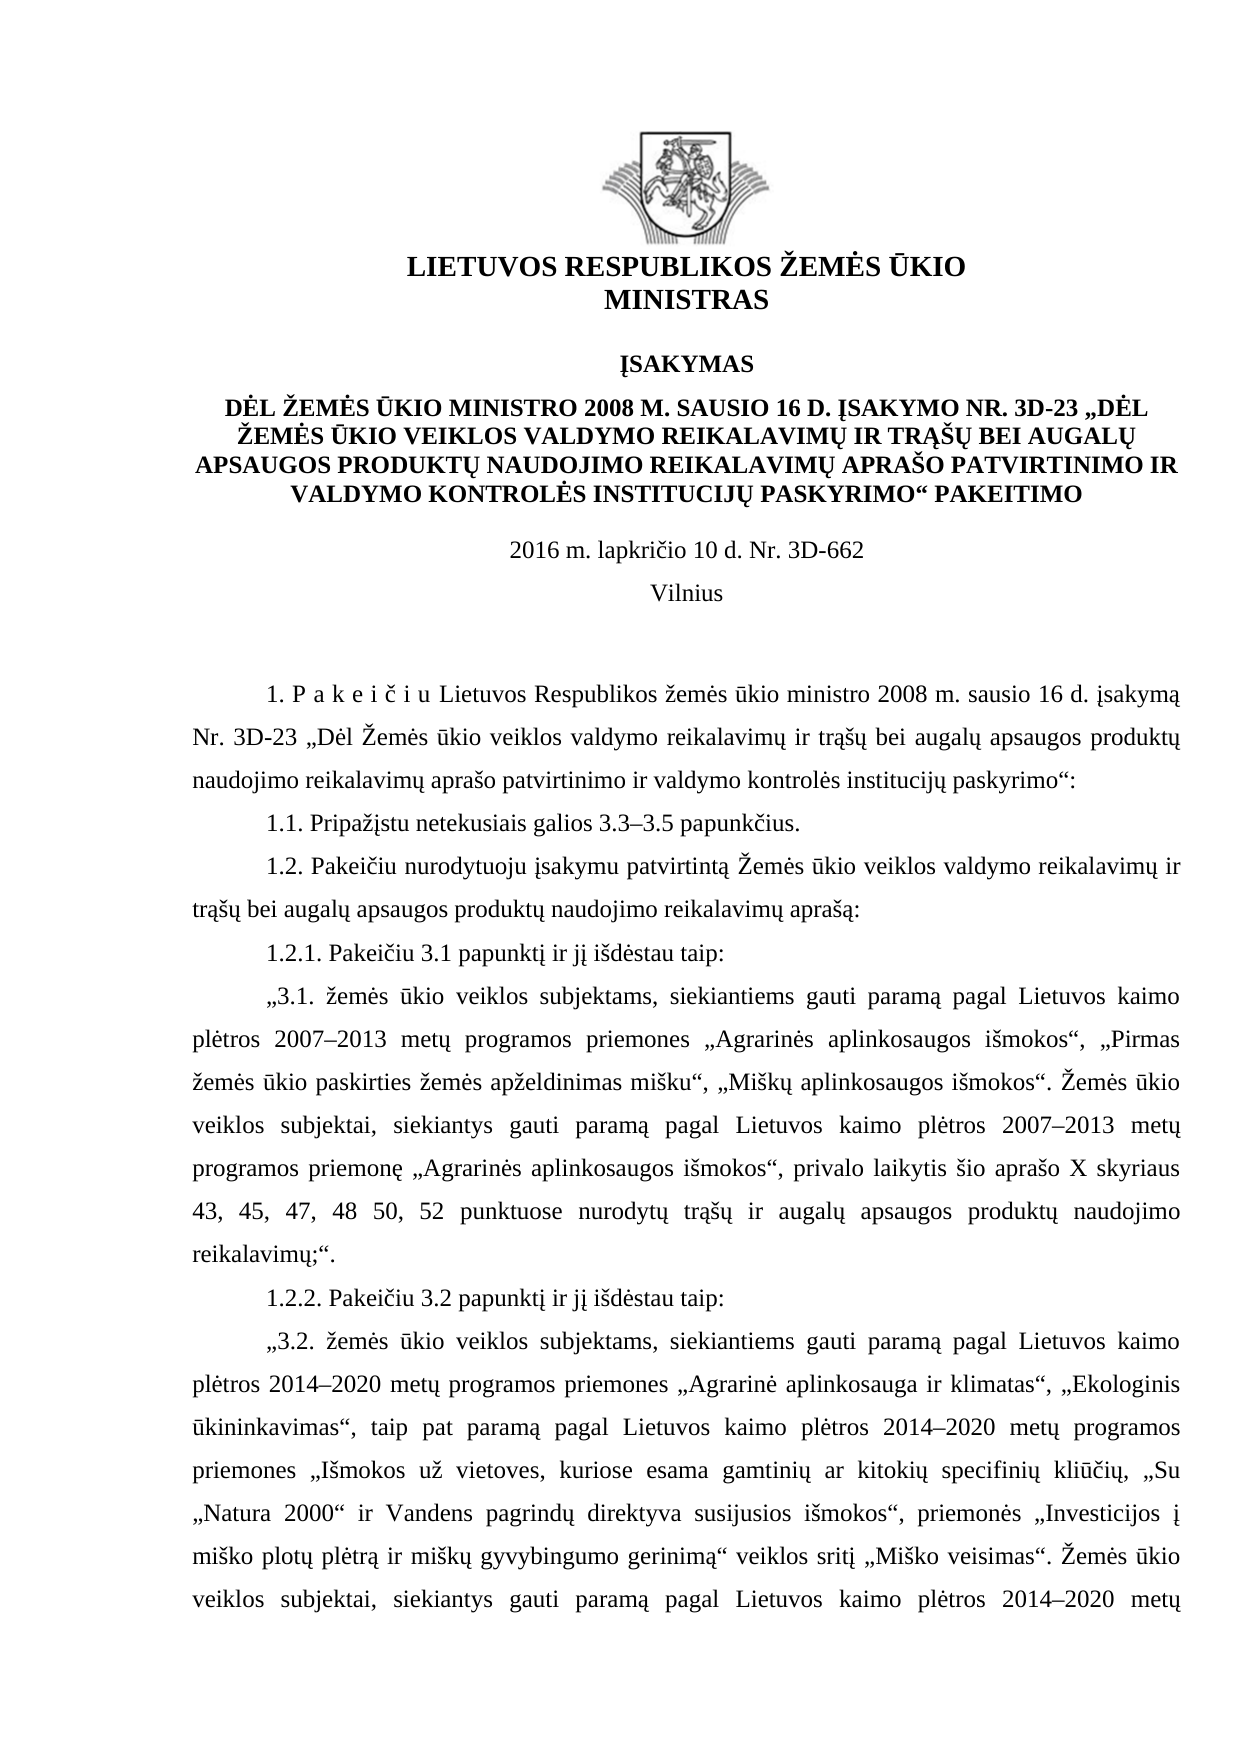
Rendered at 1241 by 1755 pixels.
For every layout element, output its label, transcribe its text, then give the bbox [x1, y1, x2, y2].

text „3.2. žemės ūkio veiklos subjektams, siekiantiems gauti paramą pagal Lietuvos kaimo plėtros 2014–2020 metų programos priemones „Agrarinė aplinkosauga ir klimatas“, „Ekologinis ūkininkavimas“, taip pat paramą pagal Lietuvos kaimo plėtros 2014–2020 metų programos priemones „Išmokos už vietoves, kuriose esama gamtinių ar kitokių specifinių kliūčių, „Su „Natura 2000“ ir Vandens pagrindų direktyva susijusios išmokos“, priemonės „Investicijos į miško plotų plėtrą ir miškų gyvybingumo gerinimą“ veiklos sritį „Miško veisimas“. Žemės ūkio veiklos subjektai, siekiantys gauti paramą pagal Lietuvos kaimo plėtros 2014–2020 metų [192, 1326, 1181, 1613]
text LIETUVOS RESPUBLIKOS ŽEMĖS ŪKIO [192, 249, 1181, 282]
text 1.1. Pripažįstu netekusiais galios 3.3–3.5 papunkčius. [192, 808, 1181, 837]
text ĮSAKYMAS [192, 349, 1181, 378]
text DĖL ŽEMĖS ŪKIO MINISTRO 2008 M. SAUSIO 16 D. ĮSAKYMO NR. 3D-23 „DĖL ŽEMĖS ŪKIO VEIKLOS VALDYMO REIKALAVIMŲ IR TRĄŠŲ BEI AUGALŲ APSAUGOS PRODUKTŲ NAUDOJIMO REIKALAVIMŲ APRAŠO PATVIRTINIMO IR VALDYMO KONTROLĖS INSTITUCIJŲ PASKYRIMO“ PAKEITIMO [192, 393, 1181, 508]
text 1.2.2. Pakeičiu 3.2 papunktį ir jį išdėstau taip: [192, 1283, 1181, 1311]
text 1.2.1. Pakeičiu 3.1 papunktį ir jį išdėstau taip: [192, 938, 1181, 966]
text Vilnius [192, 578, 1181, 607]
text „3.1. žemės ūkio veiklos subjektams, siekiantiems gauti paramą pagal Lietuvos kaimo plėtros 2007–2013 metų programos priemones „Agrarinės aplinkosaugos išmokos“, „Pirmas žemės ūkio paskirties žemės apželdinimas mišku“, „Miškų aplinkosaugos išmokos“. Žemės ūkio veiklos subjektai, siekiantys gauti paramą pagal Lietuvos kaimo plėtros 2007–2013 metų programos priemonę „Agrarinės aplinkosaugos išmokos“, privalo laikytis šio aprašo X skyriaus 43, 45, 47, 48 50, 52 punktuose nurodytų trąšų ir augalų apsaugos produktų naudojimo reikalavimų;“. [192, 981, 1181, 1268]
text 1. P a k e i č i u Lietuvos Respublikos žemės ūkio ministro 2008 m. sausio 16 d. įsakymą Nr. 3D-23 „Dėl Žemės ūkio veiklos valdymo reikalavimų ir trąšų bei augalų apsaugos produktų naudojimo reikalavimų aprašo patvirtinimo ir valdymo kontrolės institucijų paskyrimo“: [192, 679, 1181, 794]
text MINISTRAS [192, 282, 1181, 316]
text 1.2. Pakeičiu nurodytuoju įsakymu patvirtintą Žemės ūkio veiklos valdymo reikalavimų ir trąšų bei augalų apsaugos produktų naudojimo reikalavimų aprašą: [192, 851, 1181, 923]
text 2016 m. lapkričio 10 d. Nr. 3D-662 [192, 535, 1181, 564]
